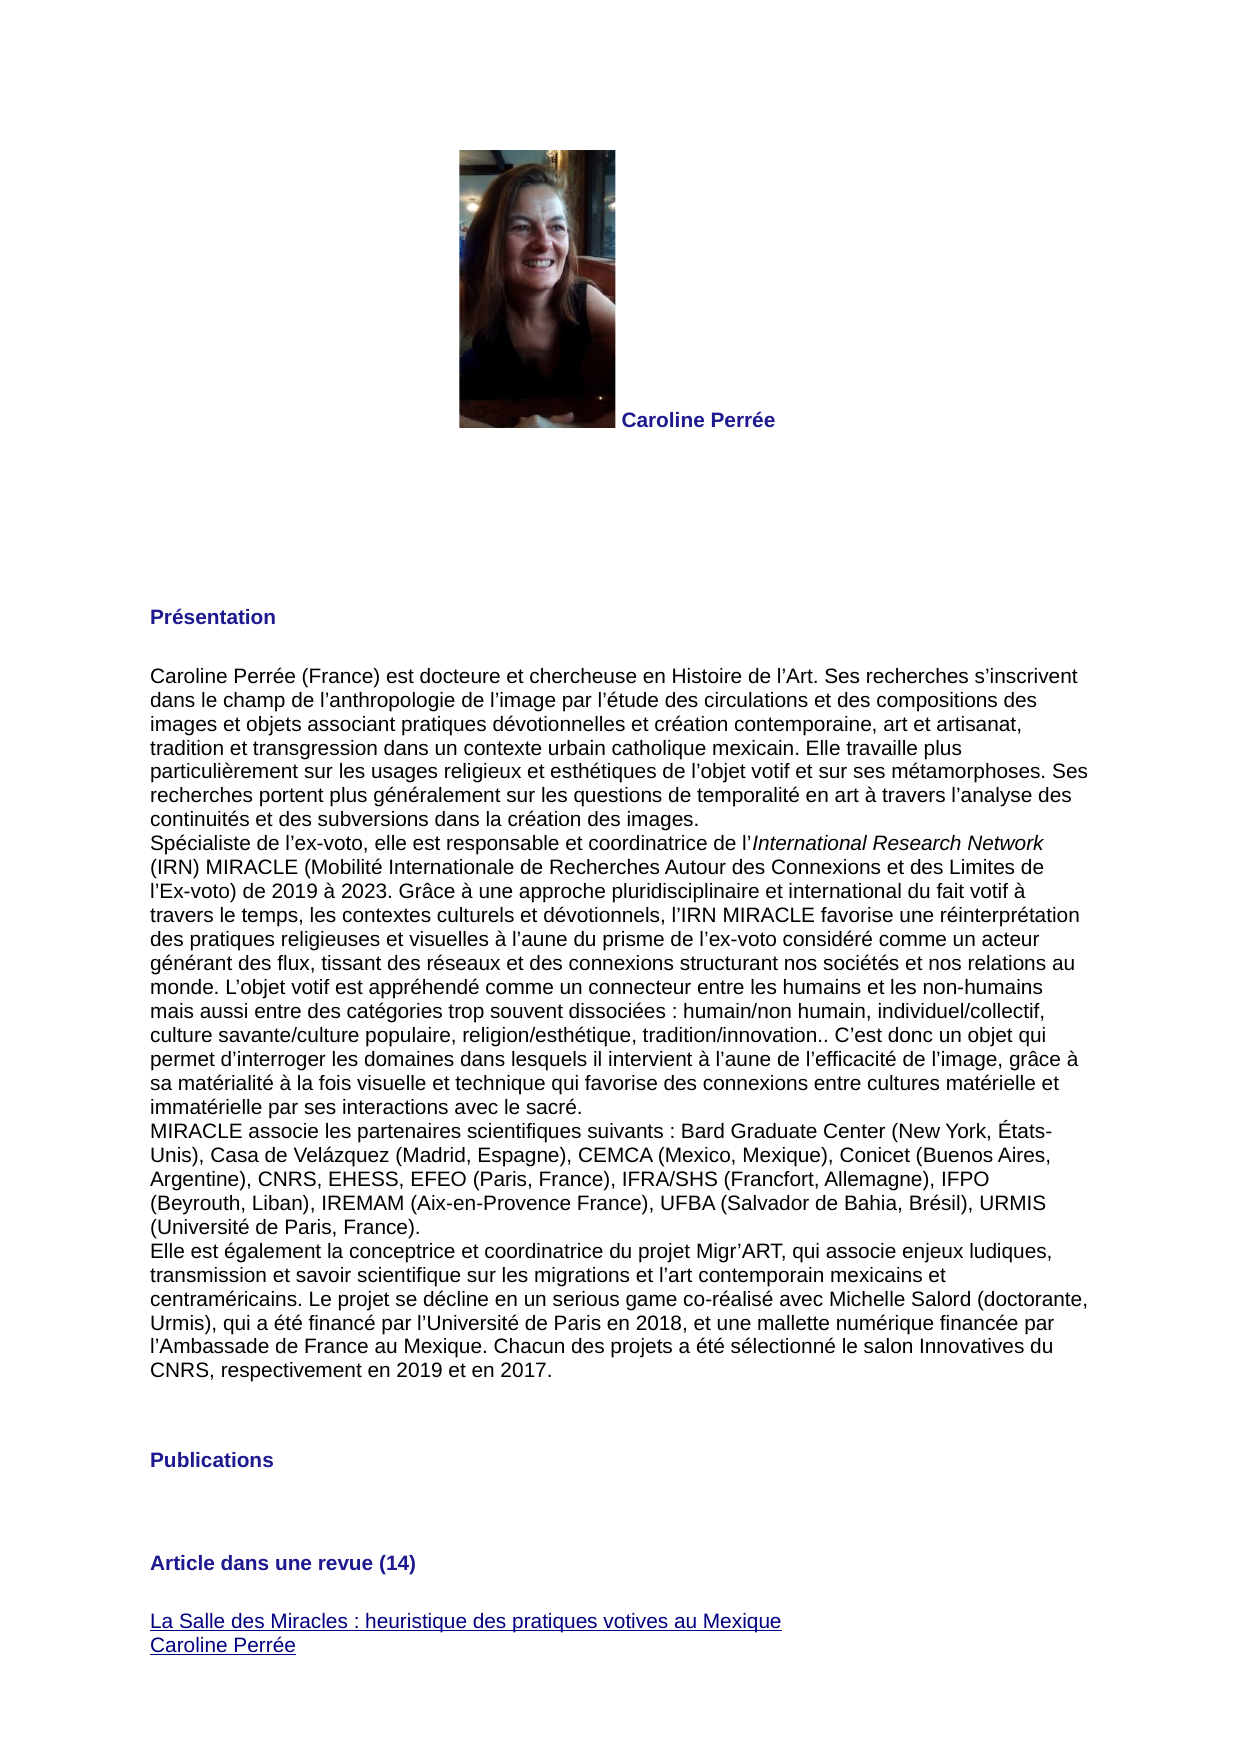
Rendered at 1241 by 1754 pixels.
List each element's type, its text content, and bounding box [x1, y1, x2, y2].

subtitle Publications [150, 1448, 1090, 1472]
subtitle Caroline Perrée [150, 150, 1090, 432]
text Elle est également la conceptrice et coordinatrice du projet Migr’ART, qui associe enjeux ludiques, transmission et savoir scientifique sur les migrations et l’art contemporain mexicains et centraméricains. Le projet se décline en un serious game co-réalisé avec Michelle Salord (doctorante, Urmis), qui a été financé par l’Université de Paris en 2018, et une mallette numérique financée par l’Ambassade de France au Mexique. Chacun des projets a été sélectionné le salon Innovatives du CNRS, respectivement en 2019 et en 2017. [150, 1238, 1090, 1382]
table_header La Salle des Miracles : heuristique des pratiques votives au Mexique Caroline Perrée [150, 1609, 1090, 1657]
subtitle Présentation [150, 605, 1090, 629]
text MIRACLE associe les partenaires scientifiques suivants : Bard Graduate Center (New York, États-Unis), Casa de Velázquez (Madrid, Espagne), CEMCA (Mexico, Mexique), Conicet (Buenos Aires, Argentine), CNRS, EHESS, EFEO (Paris, France), IFRA/SHS (Francfort, Allemagne), IFPO (Beyrouth, Liban), IREMAM (Aix-en-Provence France), UFBA (Salvador de Bahia, Brésil), URMIS (Université de Paris, France). [150, 1119, 1090, 1238]
subtitle Article dans une revue (14) [150, 1551, 1090, 1575]
picture [459, 150, 616, 428]
text Spécialiste de l’ex-voto, elle est responsable et coordinatrice de l’International Research Network (IRN) MIRACLE (Mobilité Internationale de Recherches Autour des Connexions et des Limites de l’Ex-voto) de 2019 à 2023. Grâce à une approche pluridisciplinaire et international du fait votif à travers le temps, les contextes culturels et dévotionnels, l’IRN MIRACLE favorise une réinterprétation des pratiques religieuses et visuelles à l’aune du prisme de l’ex-voto considéré comme un acteur générant des flux, tissant des réseaux et des connexions structurant nos sociétés et nos relations au monde. L’objet votif est appréhendé comme un connecteur entre les humains et les non-humains mais aussi entre des catégories trop souvent dissociées : humain/non humain, individuel/collectif, culture savante/culture populaire, religion/esthétique, tradition/innovation.. C’est donc un objet qui permet d’interroger les domaines dans lesquels il intervient à l’aune de l’efficacité de l’image, grâce à sa matérialité à la fois visuelle et technique qui favorise des connexions entre cultures matérielle et immatérielle par ses interactions avec le sacré. [150, 831, 1090, 1119]
text Caroline Perrée (France) est docteure et chercheuse en Histoire de l’Art. Ses recherches s’inscrivent dans le champ de l’anthropologie de l’image par l’étude des circulations et des compositions des images et objets associant pratiques dévotionnelles et création contemporaine, art et artisanat, tradition et transgression dans un contexte urbain catholique mexicain. Elle travaille plus particulièrement sur les usages religieux et esthétiques de l’objet votif et sur ses métamorphoses. Ses recherches portent plus généralement sur les questions de temporalité en art à travers l’analyse des continuités et des subversions dans la création des images. [150, 663, 1090, 831]
